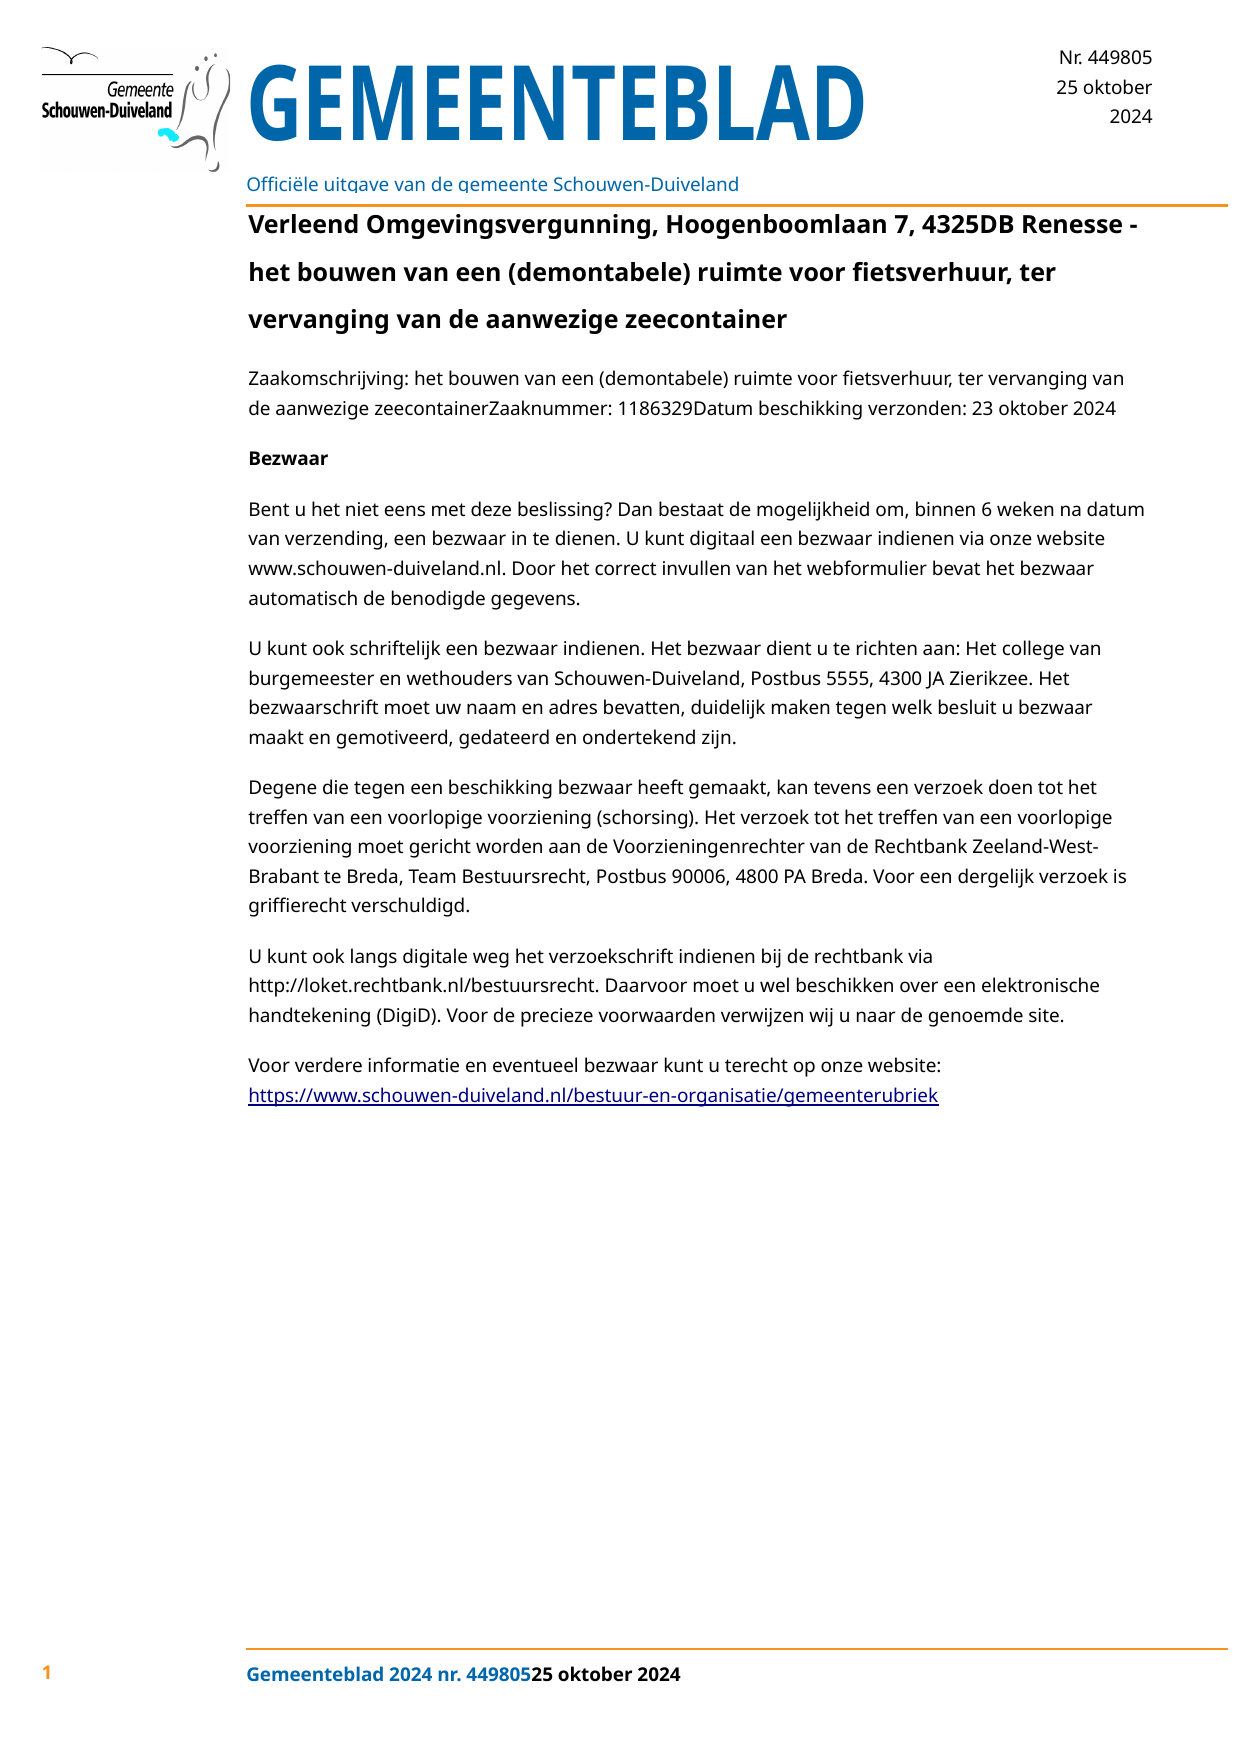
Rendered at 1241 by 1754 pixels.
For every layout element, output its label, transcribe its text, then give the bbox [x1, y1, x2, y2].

text Verleend Omgevingsvergunning, Hoogenboomlaan 7, 4325DB Renesse - het bouwen van een (demontabele) ruimte voor fietsverhuur, ter vervanging van de aanwezige zeecontainer [248, 207, 1152, 336]
text Degene die tegen een beschikking bezwaar heeft gemaakt, kan tevens een verzoek doen tot het treffen van een voorlopige voorziening (schorsing). Het verzoek tot het treffen van een voorlopige voorziening moet gericht worden aan de Voorzieningenrechter van de Rechtbank Zeeland-West-Brabant te Breda, Team Bestuursrecht, Postbus 90006, 4800 PA Breda. Voor een dergelijk verzoek is griffierecht verschuldigd. [248, 774, 1152, 918]
text U kunt ook langs digitale weg het verzoekschrift indienen bij de rechtbank via http://loket.rechtbank.nl/bestuursrecht. Daarvoor moet u wel beschikken over een elektronische handtekening (DigiD). Voor de precieze voorwaarden verwijzen wij u naar de genoemde site. [248, 943, 1152, 1028]
picture [41, 47, 231, 172]
text Bent u het niet eens met deze beslissing? Dan bestaat de mogelijkheid om, binnen 6 weken na datum van verzending, een bezwaar in te dienen. U kunt digitaal een bezwaar indienen via onze website www.schouwen-duiveland.nl. Door het correct invullen van het webformulier bevat het bezwaar automatisch de benodigde gegevens. [248, 496, 1152, 610]
text Bezwaar [248, 446, 1152, 471]
text Voor verdere informatie en eventueel bezwaar kunt u terecht op onze website: https://www.schouwen-duiveland.nl/bestuur-en-organisatie/gemeenterubriek [248, 1053, 1152, 1108]
text Zaakomschrijving: het bouwen van een (demontabele) ruimte voor fietsverhuur, ter vervanging van de aanwezige zeecontainerZaaknummer: 1186329Datum beschikking verzonden: 23 oktober 2024 [248, 366, 1152, 421]
text U kunt ook schriftelijk een bezwaar indienen. Het bezwaar dient u te richten aan: Het college van burgemeester en wethouders van Schouwen-Duiveland, Postbus 5555, 4300 JA Zierikzee. Het bezwaarschrift moet uw naam en adres bevatten, duidelijk maken tegen welk besluit u bezwaar maakt en gemotiveerd, gedateerd en ondertekend zijn. [248, 635, 1152, 749]
